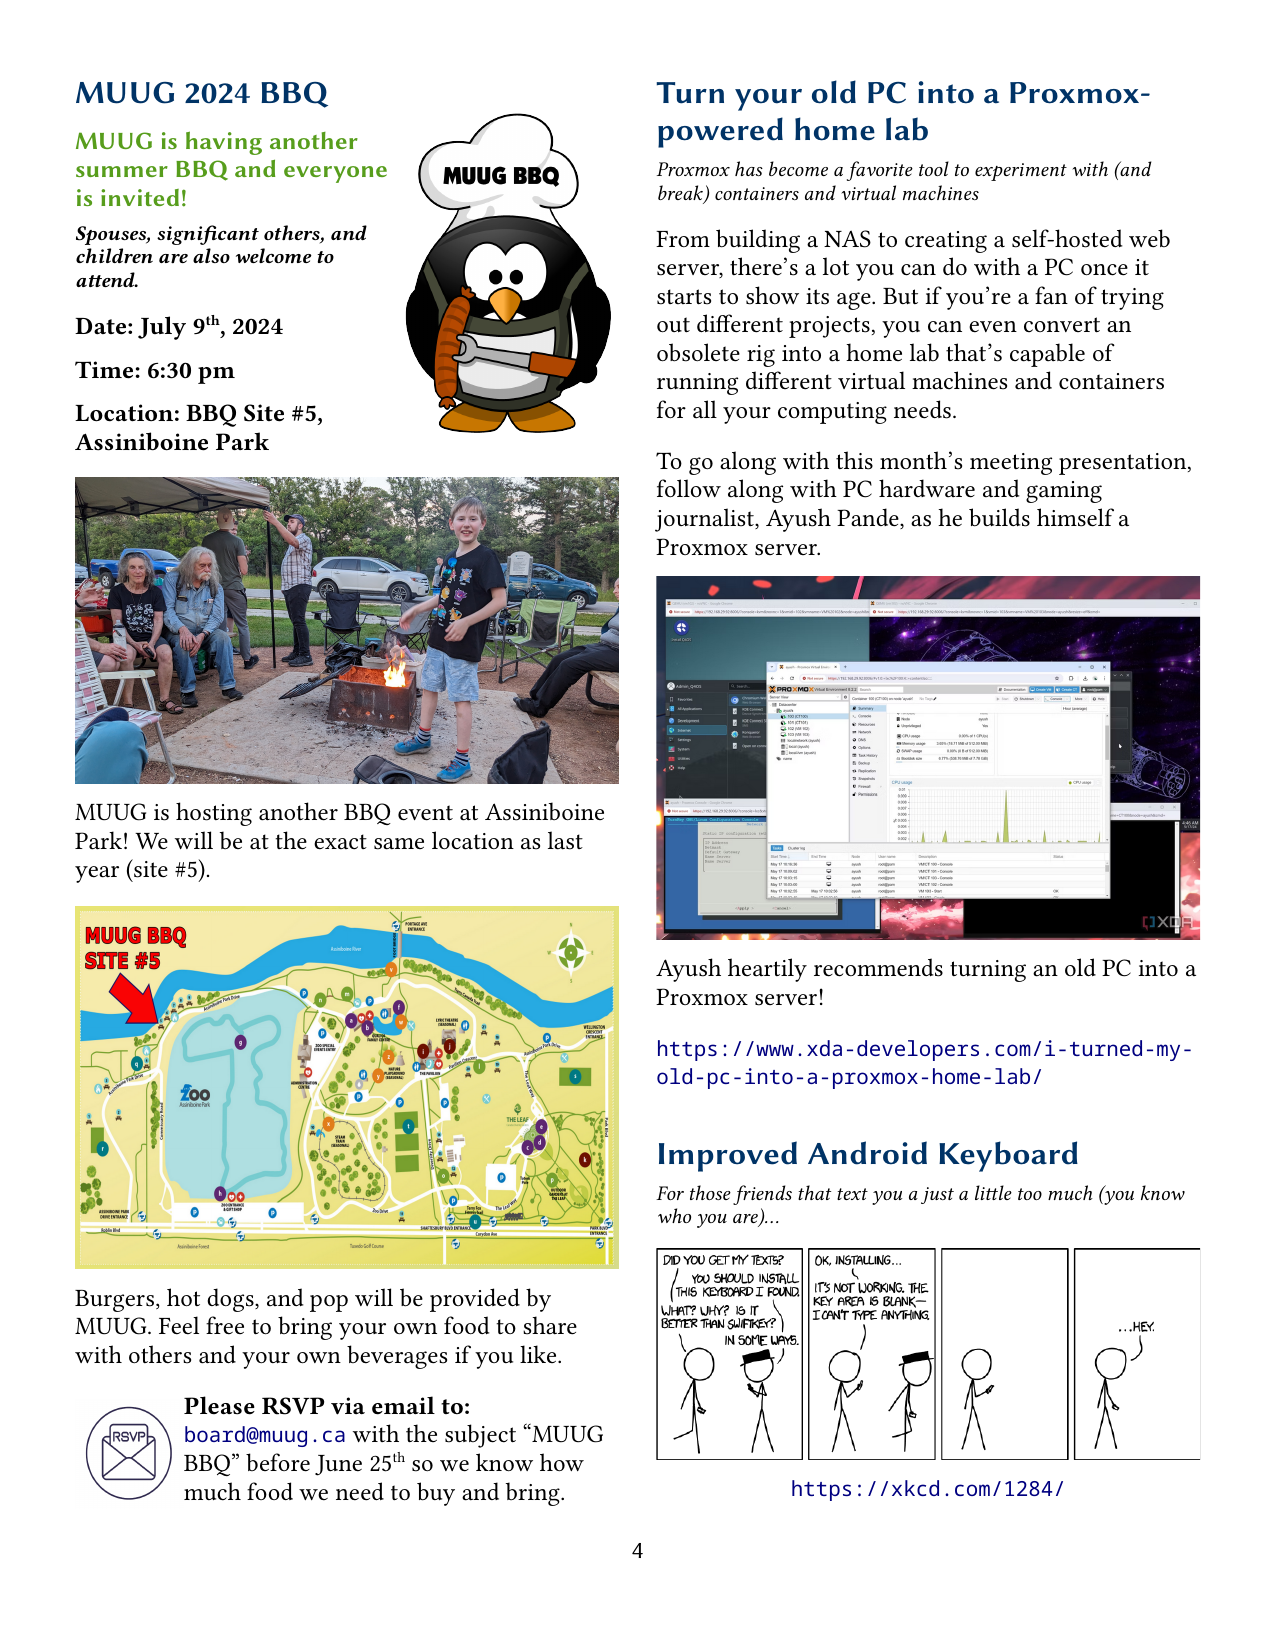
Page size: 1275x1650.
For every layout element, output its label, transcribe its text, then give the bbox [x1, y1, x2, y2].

picture [395, 113, 621, 433]
subtitle MUUG 2024 BBQ [75, 75, 619, 112]
text Please RSVP via email to: board@muug.ca with the subject “MUUG BBQ” before June 25th so we know how much food we need to buy and bring. [75, 1392, 619, 1506]
text Proxmox has become a favorite tool to experiment with (and break) containers and virtual machines [656, 158, 1200, 205]
picture [75, 1399, 184, 1509]
picture [75, 906, 619, 1269]
picture [75, 477, 619, 784]
text [75, 471, 619, 477]
picture [656, 576, 1200, 940]
subtitle Improved Android Keyboard [656, 1136, 1200, 1172]
text To go along with this month’s meeting presentation, follow along with PC hardware and gaming journalist, Ayush Pande, as he builds himself a Proxmox server. [656, 447, 1200, 561]
text Ayush heartily recommends turning an old PC into a Proxmox server! [656, 940, 1200, 1011]
text Location: BBQ Site #5, Assiniboine Park [75, 399, 619, 456]
subtitle MUUG is having another summer BBQ and everyone is invited! [75, 127, 395, 212]
text For those friends that text you a just a little too much (you know who you are)... [656, 1181, 1200, 1229]
text Spouses, significant others, and children are also welcome to attend. [75, 221, 395, 293]
text MUUG is hosting another BBQ event at Assiniboine Park! We will be at the exact same location as last year (site #5). [75, 784, 619, 884]
text Time: 6:30 pm [75, 356, 395, 384]
subtitle https://www.xda-developers.com/i-turned-my-old-pc-into-a-proxmox-home-lab/ [656, 1034, 1200, 1091]
text From building a NAS to creating a self-hosted web server, there’s a lot you can do with a PC once it starts to show its age. But if you’re a fan of trying out different projects, you can even convert an obsolete rig into a home lab that’s capable of running different virtual machines and containers for all your computing needs. [656, 225, 1200, 424]
subtitle https://xkcd.com/1284/ [656, 1460, 1200, 1503]
text Burgers, hot dogs, and pop will be provided by MUUG. Feel free to bring your own food to share with others and your own beverages if you like. [75, 1269, 619, 1369]
subtitle Turn your old PC into a Proxmox-powered home lab [656, 75, 1200, 149]
text Date: July 9th, 2024 [75, 312, 395, 341]
picture [656, 1248, 1200, 1460]
